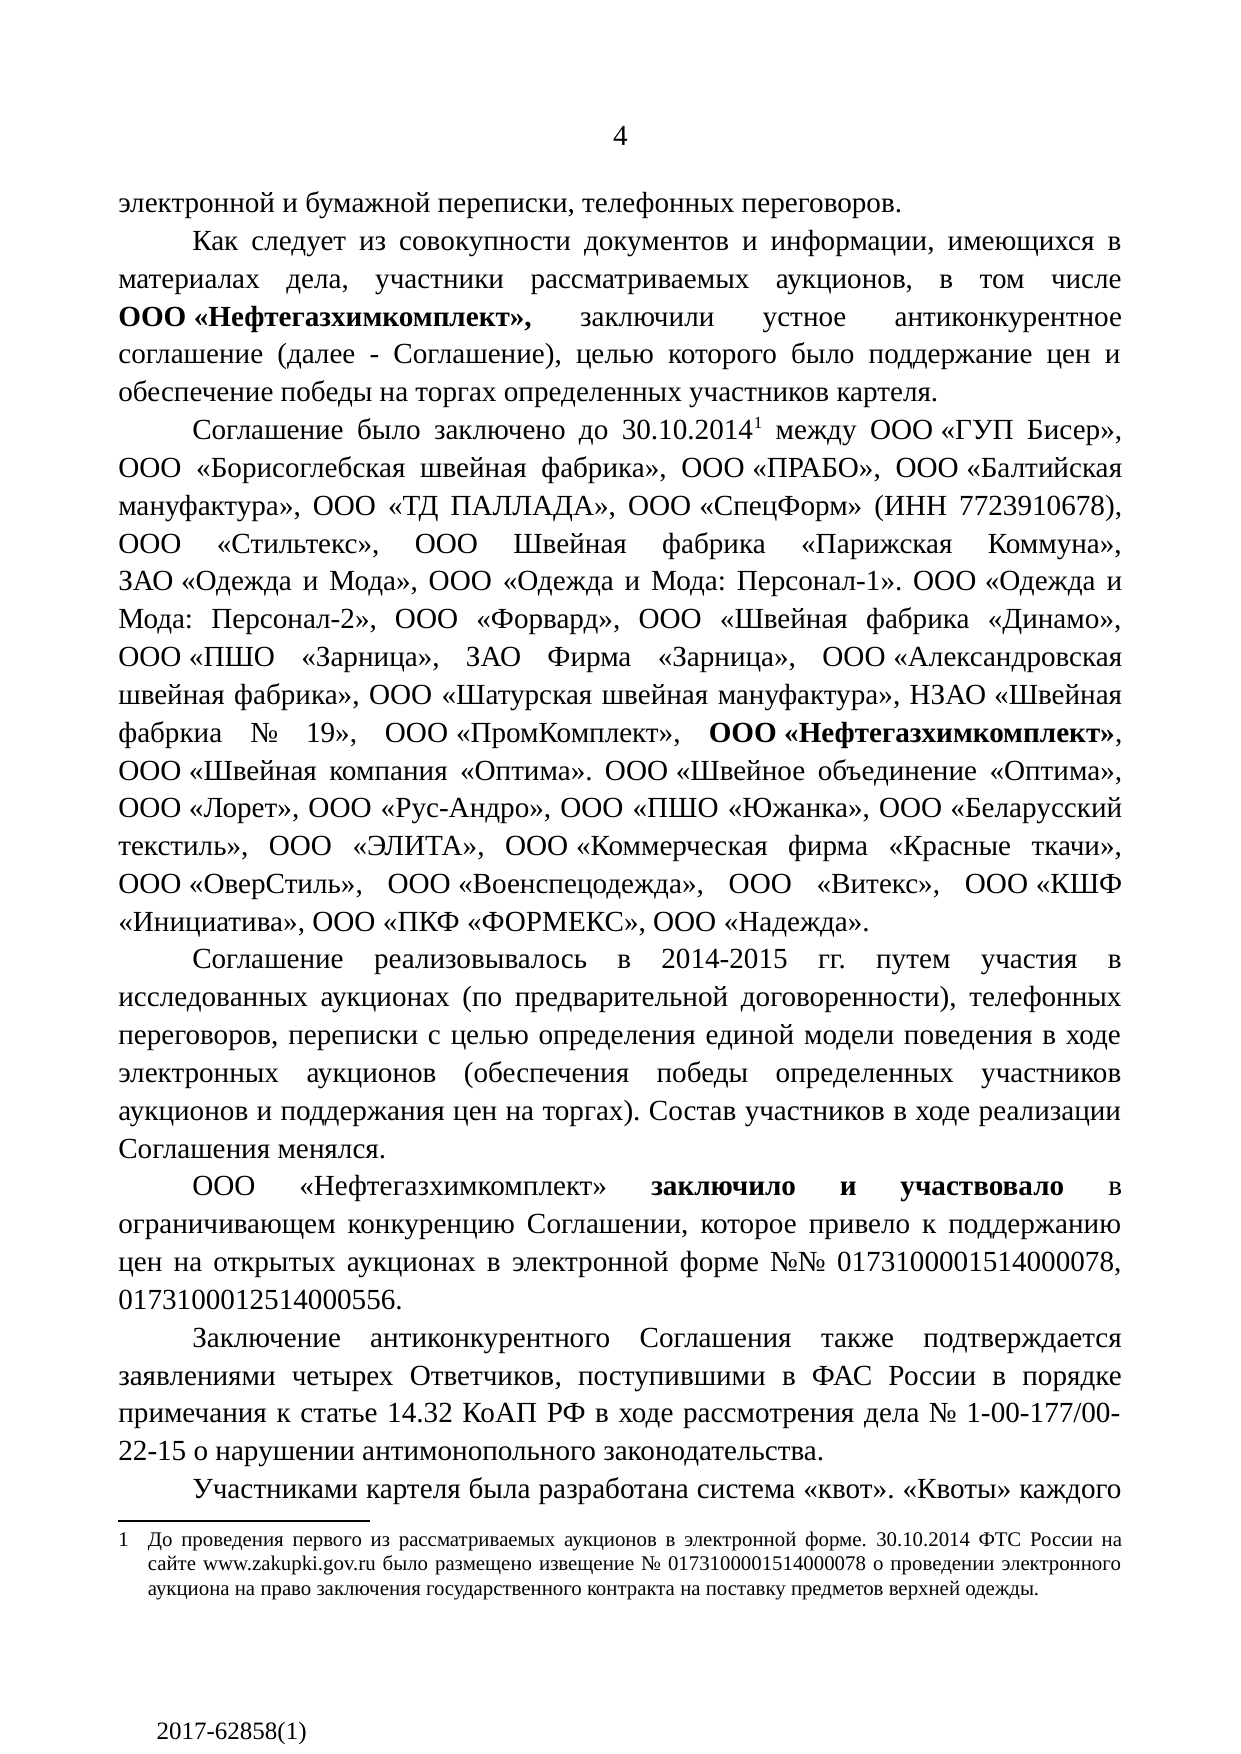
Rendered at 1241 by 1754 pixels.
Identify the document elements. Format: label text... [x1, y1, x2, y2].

text Участниками картеля была разработана система «квот». «Квоты» каждого [118, 1467, 1122, 1504]
text Соглашение было заключено до 30.10.2014 между ООО «ГУП Бисер», ООО «Борисоглебская швейная фабрика», ООО «ПРАБО», ООО «Балтийская мануфактура», ООО «ТД ПАЛЛАДА», ООО «СпецФорм» (ИНН 7723910678), ООО «Стильтекс», ООО Швейная фабрика «Парижская Коммуна», ЗАО «Одежда и Мода», ООО «Одежда и Мода: Персонал-1». ООО «Одежда и Мода: Персонал-2», ООО «Форвард», ООО «Швейная фабрика «Динамо», ООО «ПШО «Зарница», ЗАО Фирма «Зарница», ООО «Александровская швейная фабрика», ООО «Шатурская швейная мануфактура», НЗАО «Швейная фабркиа № 19», ООО «ПромКомплект», ООО «Нефтегазхимкомплект», ООО «Швейная компания «Оптима». ООО «Швейное объединение «Оптима», ООО «Лорет», ООО «Рус-Андро», ООО «ПШО «Южанка», ООО «Беларусский текстиль», ООО «ЭЛИТА», ООО «Коммерческая фирма «Красные ткачи», ООО «ОверСтиль», ООО «Военспецодежда», ООО «Витекс», ООО «КШФ «Инициатива», ООО «ПКФ «ФОРМЕКС», ООО «Надежда». [118, 408, 1122, 937]
text До проведения первого из рассматриваемых аукционов в электронной форме. 30.10.2014 ФТС России на сайте www.zakupki.gov.ru было размещено извещение № 0173100001514000078 о проведении электронного аукциона на право заключения государственного контракта на поставку предметов верхней одежды. [118, 1527, 1122, 1599]
text ООО «Нефтегазхимкомплект» заключило и участвовало в ограничивающем конкуренцию Соглашении, которое привело к поддержанию цен на открытых аукционах в электронной форме №№ 0173100001514000078, 0173100012514000556. [118, 1164, 1122, 1316]
text Заключение антиконкурентного Соглашения также подтверждается заявлениями четырех Ответчиков, поступившими в ФАС России в порядке примечания к статье 14.32 КоАП РФ в ходе рассмотрения дела № 1-00-177/00-22-15 о нарушении антимонопольного законодательства. [118, 1316, 1122, 1467]
text Как следует из совокупности документов и информации, имеющихся в материалах дела, участники рассматриваемых аукционов, в том числе ООО «Нефтегазхимкомплект», заключили устное антиконкурентное соглашение (далее - Соглашение), целью которого было поддержание цен и обеспечение победы на торгах определенных участников картеля. [118, 219, 1122, 408]
text электронной и бумажной переписки, телефонных переговоров. [118, 181, 1122, 219]
text Соглашение реализовывалось в 2014-2015 гг. путем участия в исследованных аукционах (по предварительной договоренности), телефонных переговоров, переписки с целью определения единой модели поведения в ходе электронных аукционов (обеспечения победы определенных участников аукционов и поддержания цен на торгах). Состав участников в ходе реализации Соглашения менялся. [118, 937, 1122, 1164]
